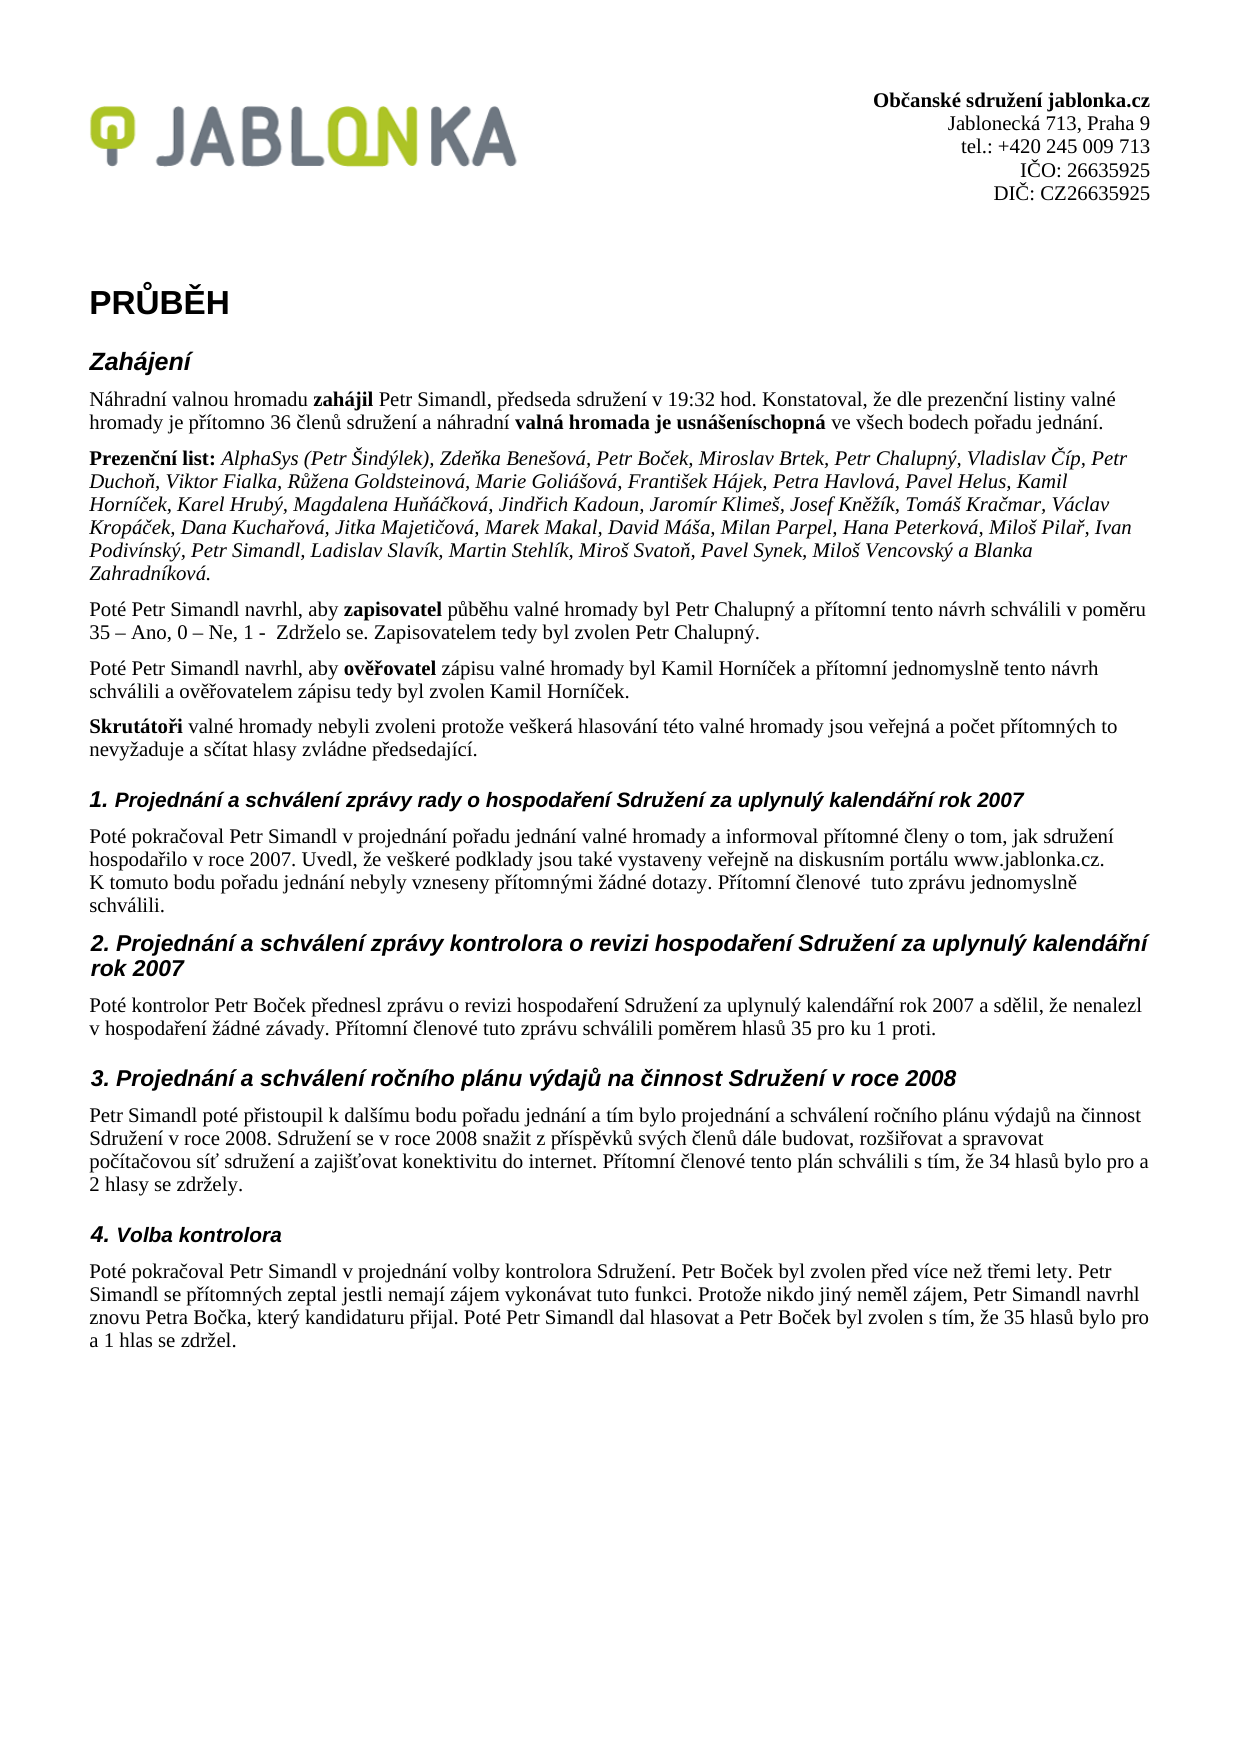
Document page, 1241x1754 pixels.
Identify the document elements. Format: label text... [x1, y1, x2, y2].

subtitle 3. Projednání a schválení ročního plánu výdajů na činnost Sdružení v roce 2008 [91, 1066, 1150, 1091]
subtitle 4. Volba kontrolora [91, 1222, 1150, 1247]
text Petr Simandl poté přistoupil k dalšímu bodu pořadu jednání a tím bylo projednání a schválení ročního plánu výdajů na činnost Sdružení v roce 2008. Sdružení se v roce 2008 snažit z příspěvků svých členů dále budovat, rozšiřovat a spravovat počítačovou síť sdružení a zajišťovat konektivitu do internet. Přítomní členové tento plán schválili s tím, že 34 hlasů bylo pro a 2 hlasy se zdržely. [89, 1104, 1150, 1196]
text Poté Petr Simandl navrhl, aby zapisovatel půběhu valné hromady byl Petr Chalupný a přítomní tento návrh schválili v poměru 35 – Ano, 0 – Ne, 1 - Zdrželo se. Zapisovatelem tedy byl zvolen Petr Chalupný. [89, 598, 1150, 644]
subtitle PRŮBĚH [89, 284, 1150, 322]
subtitle Zahájení [89, 347, 1150, 375]
text Poté Petr Simandl navrhl, aby ověřovatel zápisu valné hromady byl Kamil Horníček a přítomní jednomyslně tento návrh schválili a ověřovatelem zápisu tedy byl zvolen Kamil Horníček. [89, 656, 1150, 703]
picture [73, 90, 533, 182]
text Poté kontrolor Petr Boček přednesl zprávu o revizi hospodaření Sdružení za uplynulý kalendářní rok 2007 a sdělil, že nenalezl v hospodaření žádné závady. Přítomní členové tuto zprávu schválili poměrem hlasů 35 pro ku 1 proti. [89, 994, 1150, 1040]
text Poté pokračoval Petr Simandl v projednání volby kontrolora Sdružení. Petr Boček byl zvolen před více než třemi lety. Petr Simandl se přítomných zeptal jestli nemají zájem vykonávat tuto funkci. Protože nikdo jiný neměl zájem, Petr Simandl navrhl znovu Petra Bočka, který kandidaturu přijal. Poté Petr Simandl dal hlasovat a Petr Boček byl zvolen s tím, že 35 hlasů bylo pro a 1 hlas se zdržel. [89, 1260, 1150, 1352]
text Skrutátoři valné hromady nebyli zvoleni protože veškerá hlasování této valné hromady jsou veřejná a počet přítomných to nevyžaduje a sčítat hlasy zvládne předsedající. [89, 715, 1150, 761]
text Prezenční list: AlphaSys (Petr Šindýlek), Zdeňka Benešová, Petr Boček, Miroslav Brtek, Petr Chalupný, Vladislav Číp, Petr Duchoň, Viktor Fialka, Růžena Goldsteinová, Marie Goliášová, František Hájek, Petra Havlová, Pavel Helus, Kamil Horníček, Karel Hrubý, Magdalena Huňáčková, Jindřich Kadoun, Jaromír Klimeš, Josef Kněžík, Tomáš Kračmar, Václav Kropáček, Dana Kuchařová, Jitka Majetičová, Marek Makal, David Máša, Milan Parpel, Hana Peterková, Miloš Pilař, Ivan Podivínský, Petr Simandl, Ladislav Slavík, Martin Stehlík, Miroš Svatoň, Pavel Synek, Miloš Vencovský a Blanka Zahradníková. [89, 446, 1150, 585]
subtitle 2. Projednání a schválení zprávy kontrolora o revizi hospodaření Sdružení za uplynulý kalendářní rok 2007 [91, 930, 1150, 982]
subtitle 1. Projednání a schválení zprávy rady o hospodaření Sdružení za uplynulý kalendářní rok 2007 [89, 787, 1150, 812]
text Poté pokračoval Petr Simandl v projednání pořadu jednání valné hromady a informoval přítomné členy o tom, jak sdružení hospodařilo v roce 2007. Uvedl, že veškeré podklady jsou také vystaveny veřejně na diskusním portálu www.jablonka.cz. K tomuto bodu pořadu jednání nebyly vzneseny přítomnými žádné dotazy. Přítomní členové tuto zprávu jednomyslně schválili. [89, 825, 1150, 917]
text Náhradní valnou hromadu zahájil Petr Simandl, předseda sdružení v 19:32 hod. Konstatoval, že dle prezenční listiny valné hromady je přítomno 36 členů sdružení a náhradní valná hromada je usnášeníschopná ve všech bodech pořadu jednání. [89, 388, 1150, 434]
